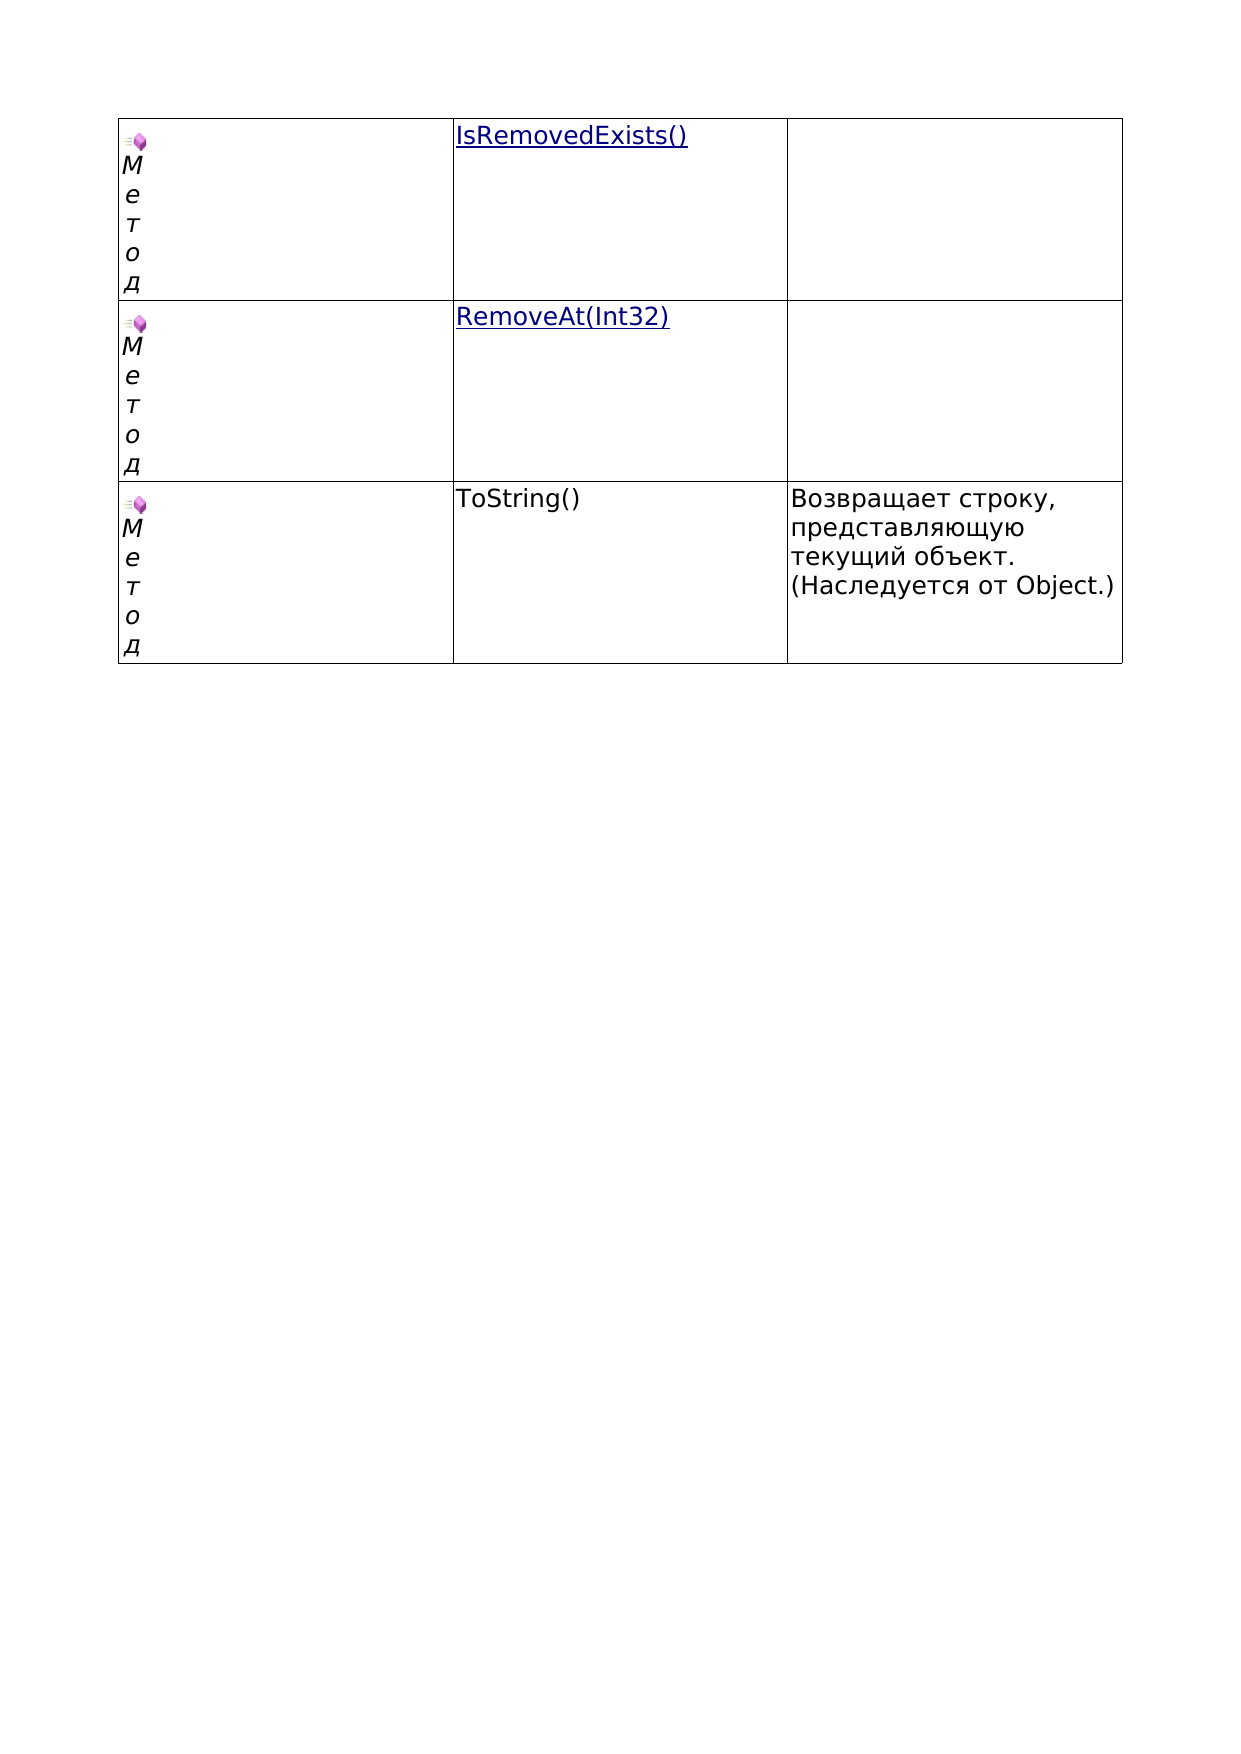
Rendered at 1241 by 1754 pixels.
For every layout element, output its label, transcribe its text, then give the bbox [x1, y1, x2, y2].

table_cell [119, 482, 453, 662]
picture [121, 133, 147, 151]
table_cell ToString() [454, 482, 787, 662]
table_cell IsRemovedExists() [454, 119, 787, 299]
picture [121, 315, 147, 333]
table_cell [119, 119, 453, 299]
table_cell [788, 119, 1122, 299]
table_cell [119, 301, 453, 481]
table_cell Возвращает строку, представляющую текущий объект. (Наследуется от Object.) [788, 482, 1122, 662]
table_cell [788, 301, 1122, 481]
picture [121, 496, 147, 514]
table_cell RemoveAt(Int32) [454, 301, 787, 481]
